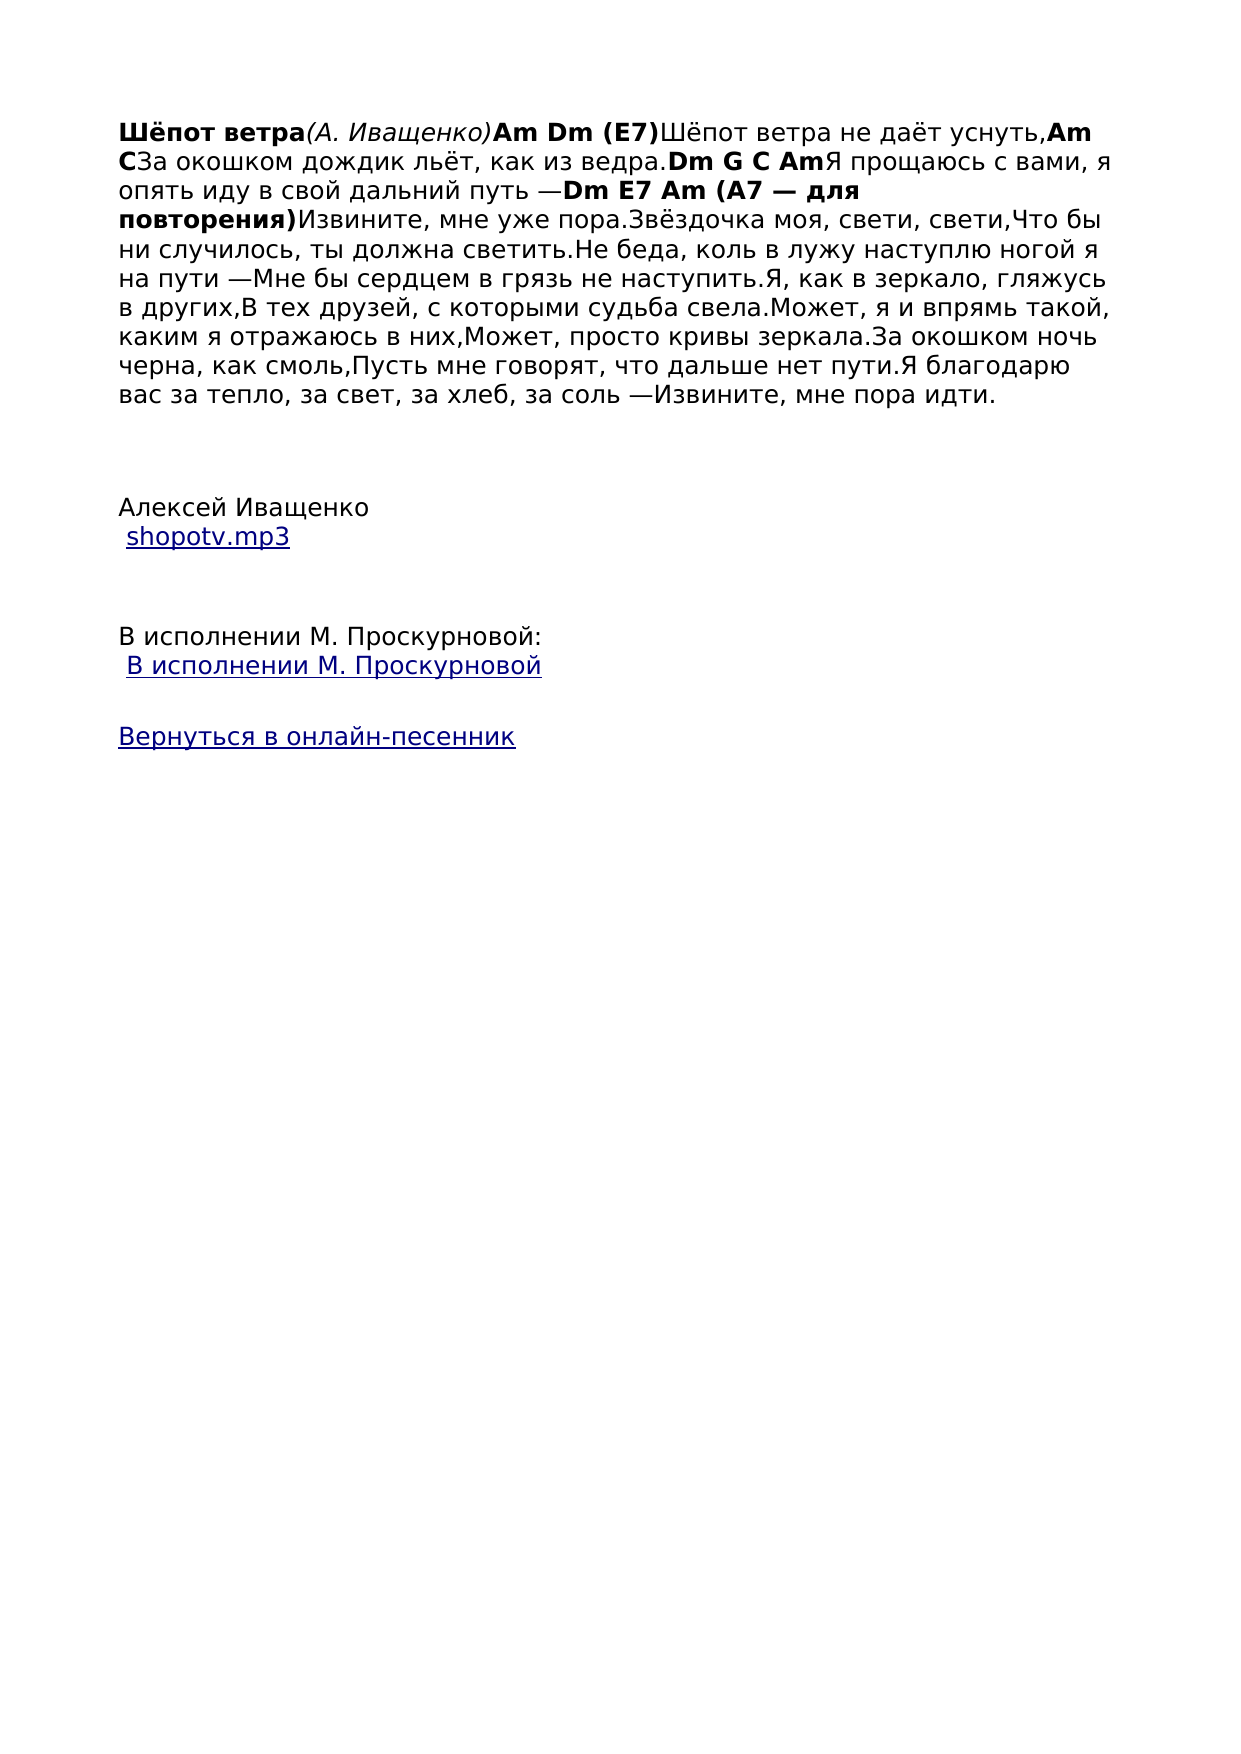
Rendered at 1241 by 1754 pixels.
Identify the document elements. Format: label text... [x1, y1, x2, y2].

text В исполнении М. Проскурновой: В исполнении М. Проскурновой [118, 622, 1122, 710]
text Шёпот ветра(А. Иващенко)Am Dm (E7)Шёпот ветра не даёт уснуть,Am CЗа окошком дождик льёт, как из ведра.Dm G C AmЯ прощаюсь с вами, я опять иду в свой дальний путь —Dm E7 Am (A7 — для повторения)Извините, мне уже пора.Звёздочка моя, свети, свети,Что бы ни случилось, ты должна светить.Не беда, коль в лужу наступлю ногой я на пути —Мне бы сердцем в грязь не наступить.Я, как в зеркало, гляжусь в других,В тех друзей, с которыми судьба свела.Может, я и впрямь такой, каким я отражаюсь в них,Может, просто кривы зеркала.За окошком ночь черна, как смоль,Пусть мне говорят, что дальше нет пути.Я благодарю вас за тепло, за свет, за хлеб, за соль —Извините, мне пора идти. [118, 118, 1122, 410]
text Вернуться в онлайн-песенник [118, 722, 1122, 751]
text Алексей Иващенко shopotv.mp3 [118, 493, 1122, 610]
